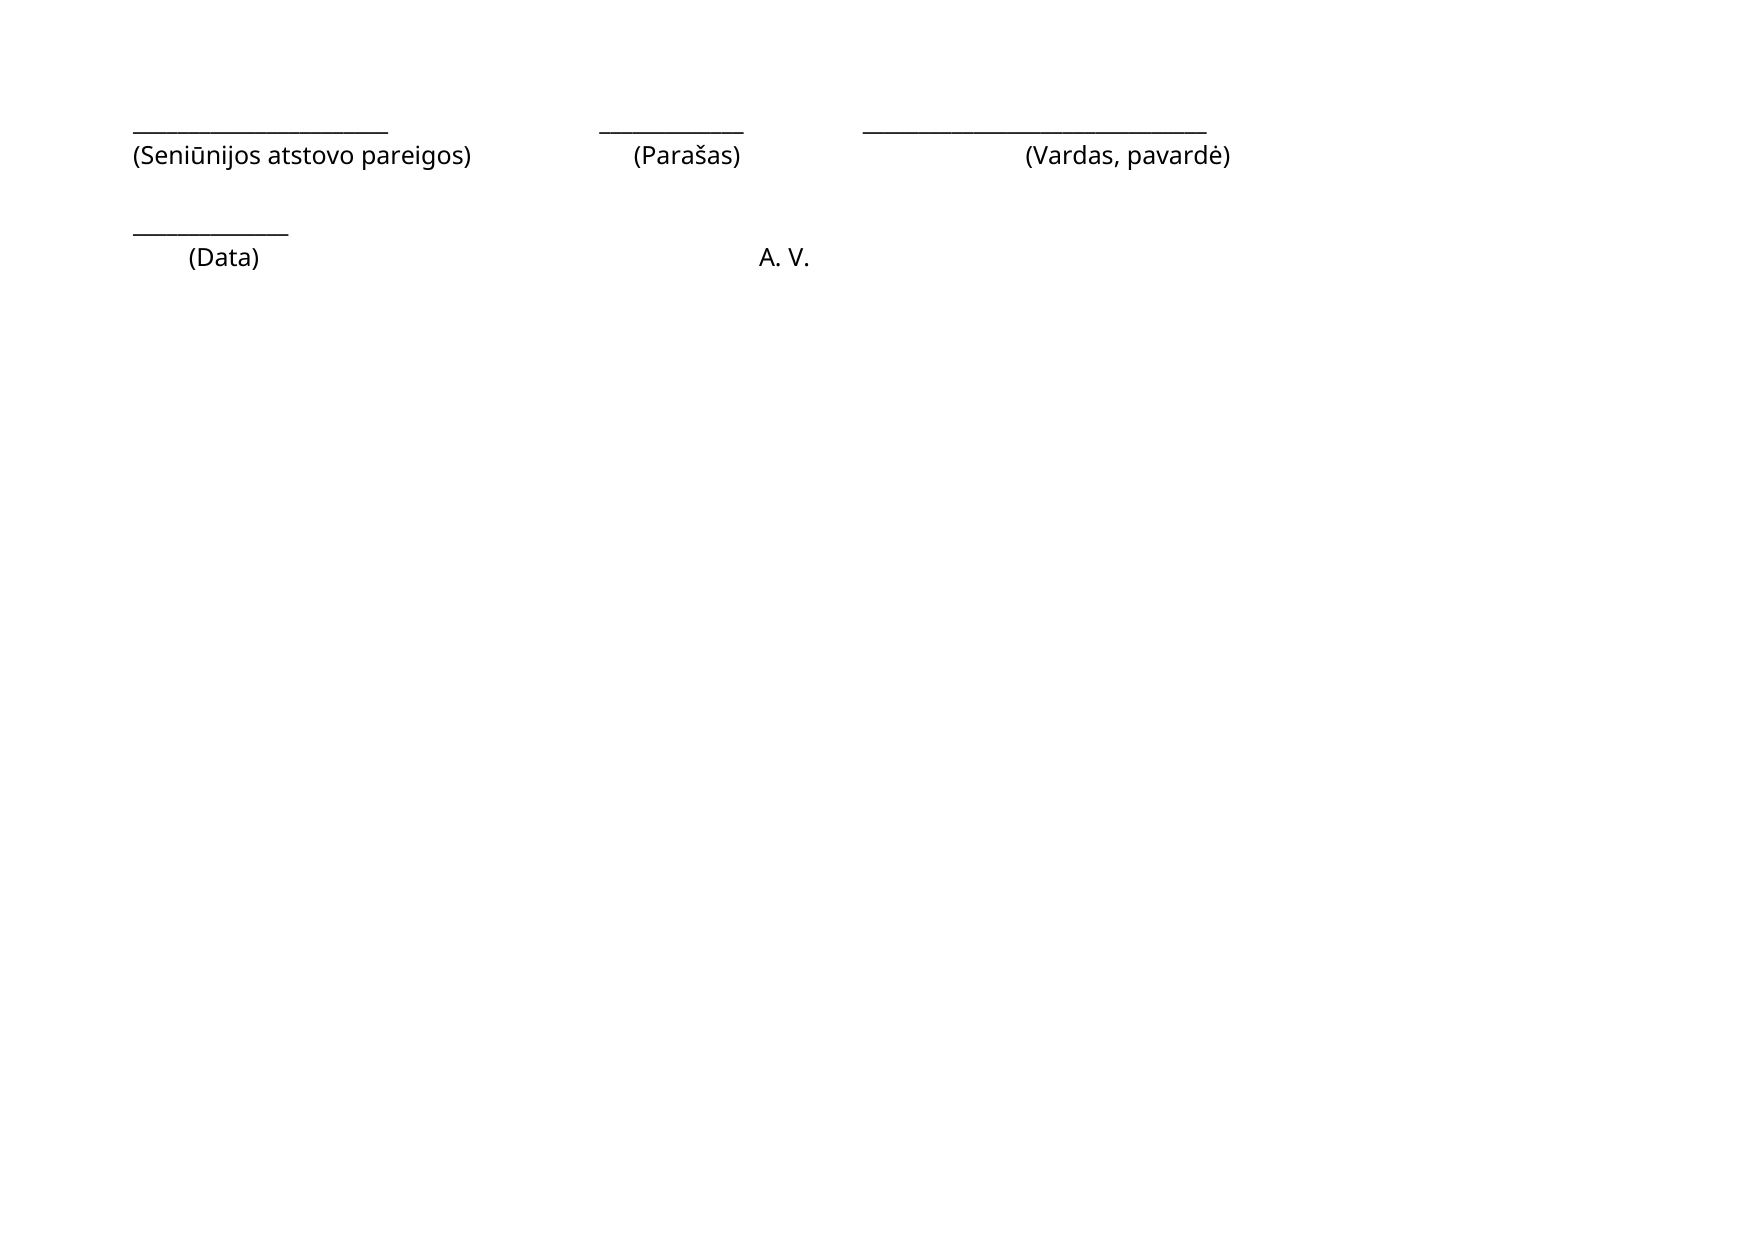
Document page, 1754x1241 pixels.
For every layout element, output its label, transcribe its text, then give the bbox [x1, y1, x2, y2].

text (Seniūnijos atstovo pareigos) (Parašas) (Vardas, pavardė) [133, 137, 1665, 171]
text ______________ [133, 206, 1665, 239]
text (Data) A. V. [133, 239, 1665, 274]
text _______________________ _____________ _______________________________ [133, 103, 1665, 137]
